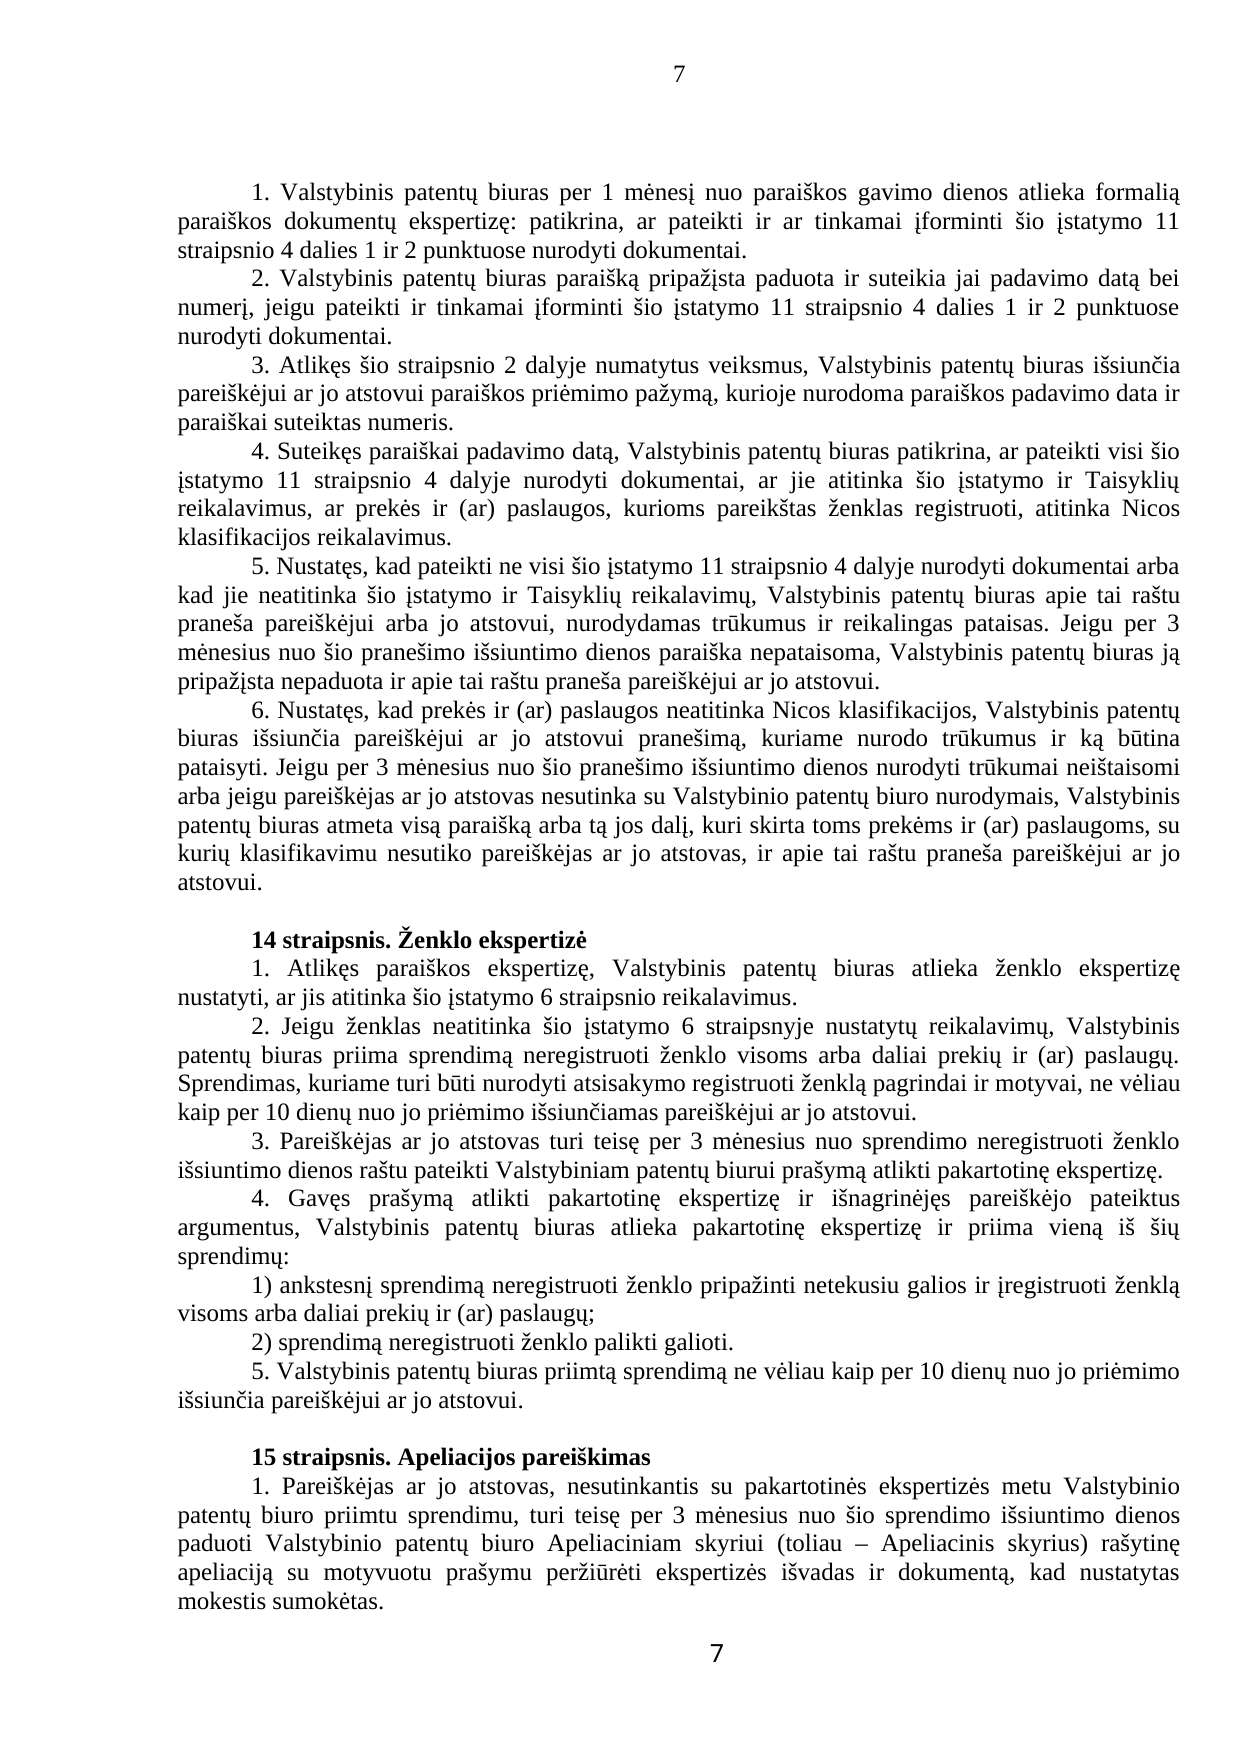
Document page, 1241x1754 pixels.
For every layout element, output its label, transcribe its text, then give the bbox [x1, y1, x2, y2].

text 4. Suteikęs paraiškai padavimo datą, Valstybinis patentų biuras patikrina, ar pateikti visi šio įstatymo 11 straipsnio 4 dalyje nurodyti dokumentai, ar jie atitinka šio įstatymo ir Taisyklių reikalavimus, ar prekės ir (ar) paslaugos, kurioms pareikštas ženklas registruoti, atitinka Nicos klasifikacijos reikalavimus. [177, 436, 1181, 551]
text 1. Valstybinis patentų biuras per 1 mėnesį nuo paraiškos gavimo dienos atlieka formalią paraiškos dokumentų ekspertizę: patikrina, ar pateikti ir ar tinkamai įforminti šio įstatymo 11 straipsnio 4 dalies 1 ir 2 punktuose nurodyti dokumentai. [177, 177, 1181, 263]
text 6. Nustatęs, kad prekės ir (ar) paslaugos neatitinka Nicos klasifikacijos, Valstybinis patentų biuras išsiunčia pareiškėjui ar jo atstovui pranešimą, kuriame nurodo trūkumus ir ką būtina pataisyti. Jeigu per 3 mėnesius nuo šio pranešimo išsiuntimo dienos nurodyti trūkumai neištaisomi arba jeigu pareiškėjas ar jo atstovas nesutinka su Valstybinio patentų biuro nurodymais, Valstybinis patentų biuras atmeta visą paraišką arba tą jos dalį, kuri skirta toms prekėms ir (ar) paslaugoms, su kurių klasifikavimu nesutiko pareiškėjas ar jo atstovas, ir apie tai raštu praneša pareiškėjui ar jo atstovui. [177, 695, 1181, 896]
text 1. Atlikęs paraiškos ekspertizę, Valstybinis patentų biuras atlieka ženklo ekspertizę nustatyti, ar jis atitinka šio įstatymo 6 straipsnio reikalavimus. [177, 953, 1181, 1011]
text 3. Atlikęs šio straipsnio 2 dalyje numatytus veiksmus, Valstybinis patentų biuras išsiunčia pareiškėjui ar jo atstovui paraiškos priėmimo pažymą, kurioje nurodoma paraiškos padavimo data ir paraiškai suteiktas numeris. [177, 350, 1181, 436]
text 2) sprendimą neregistruoti ženklo palikti galioti. [177, 1327, 1181, 1356]
text 1) ankstesnį sprendimą neregistruoti ženklo pripažinti netekusiu galios ir įregistruoti ženklą visoms arba daliai prekių ir (ar) paslaugų; [177, 1270, 1181, 1327]
text 5. Valstybinis patentų biuras priimtą sprendimą ne vėliau kaip per 10 dienų nuo jo priėmimo išsiunčia pareiškėjui ar jo atstovui. [177, 1356, 1181, 1413]
text 1. Pareiškėjas ar jo atstovas, nesutinkantis su pakartotinės ekspertizės metu Valstybinio patentų biuro priimtu sprendimu, turi teisę per 3 mėnesius nuo šio sprendimo išsiuntimo dienos paduoti Valstybinio patentų biuro Apeliaciniam skyriui (toliau – Apeliacinis skyrius) rašytinę apeliaciją su motyvuotu prašymu peržiūrėti ekspertizės išvadas ir dokumentą, kad nustatytas mokestis sumokėtas. [177, 1471, 1181, 1615]
text 14 straipsnis. Ženklo ekspertizė [177, 925, 1181, 953]
text 2. Valstybinis patentų biuras paraišką pripažįsta paduota ir suteikia jai padavimo datą bei numerį, jeigu pateikti ir tinkamai įforminti šio įstatymo 11 straipsnio 4 dalies 1 ir 2 punktuose nurodyti dokumentai. [177, 263, 1181, 350]
text 5. Nustatęs, kad pateikti ne visi šio įstatymo 11 straipsnio 4 dalyje nurodyti dokumentai arba kad jie neatitinka šio įstatymo ir Taisyklių reikalavimų, Valstybinis patentų biuras apie tai raštu praneša pareiškėjui arba jo atstovui, nurodydamas trūkumus ir reikalingas pataisas. Jeigu per 3 mėnesius nuo šio pranešimo išsiuntimo dienos paraiška nepataisoma, Valstybinis patentų biuras ją pripažįsta nepaduota ir apie tai raštu praneša pareiškėjui ar jo atstovui. [177, 551, 1181, 695]
text 15 straipsnis. Apeliacijos pareiškimas [177, 1442, 1181, 1471]
text 4. Gavęs prašymą atlikti pakartotinę ekspertizę ir išnagrinėjęs pareiškėjo pateiktus argumentus, Valstybinis patentų biuras atlieka pakartotinę ekspertizę ir priima vieną iš šių sprendimų: [177, 1183, 1181, 1270]
text 3. Pareiškėjas ar jo atstovas turi teisę per 3 mėnesius nuo sprendimo neregistruoti ženklo išsiuntimo dienos raštu pateikti Valstybiniam patentų biurui prašymą atlikti pakartotinę ekspertizę. [177, 1126, 1181, 1183]
text 2. Jeigu ženklas neatitinka šio įstatymo 6 straipsnyje nustatytų reikalavimų, Valstybinis patentų biuras priima sprendimą neregistruoti ženklo visoms arba daliai prekių ir (ar) paslaugų. Sprendimas, kuriame turi būti nurodyti atsisakymo registruoti ženklą pagrindai ir motyvai, ne vėliau kaip per 10 dienų nuo jo priėmimo išsiunčiamas pareiškėjui ar jo atstovui. [177, 1011, 1181, 1126]
